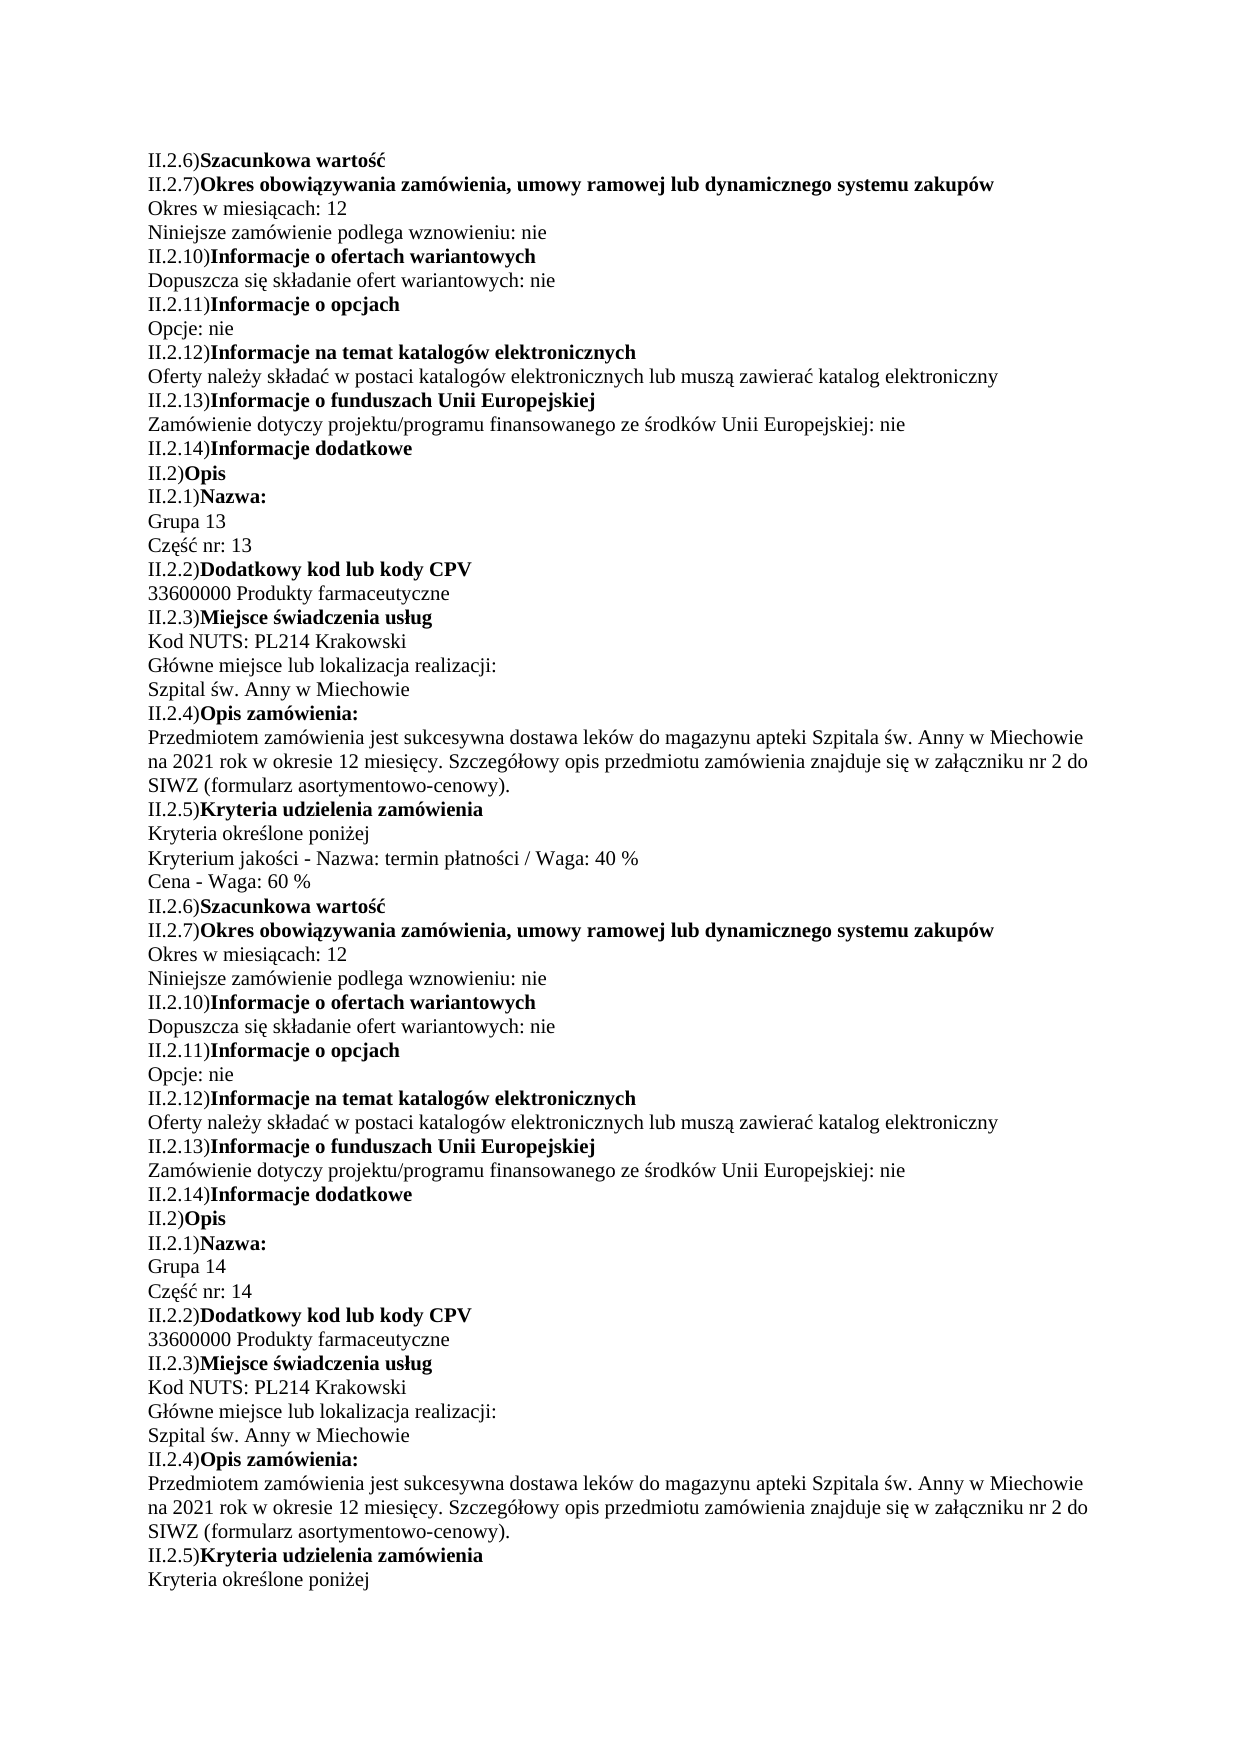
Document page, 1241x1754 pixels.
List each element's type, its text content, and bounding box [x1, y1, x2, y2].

text Kod NUTS: PL214 Krakowski [148, 629, 1093, 653]
text Dopuszcza się składanie ofert wariantowych: nie [148, 268, 1093, 292]
text Opcje: nie [148, 316, 1093, 340]
text Opcje: nie [148, 1062, 1093, 1086]
text Oferty należy składać w postaci katalogów elektronicznych lub muszą zawierać katalog elektroniczny [148, 364, 1093, 388]
text II.2.14)Informacje dodatkowe [148, 1182, 1093, 1206]
text II.2.12)Informacje na temat katalogów elektronicznych [148, 340, 1093, 364]
text II.2)Opis [148, 460, 1093, 484]
text II.2.7)Okres obowiązywania zamówienia, umowy ramowej lub dynamicznego systemu zakupów [148, 918, 1093, 942]
text Przedmiotem zamówienia jest sukcesywna dostawa leków do magazynu apteki Szpitala św. Anny w Miechowie na 2021 rok w okresie 12 miesięcy. Szczegółowy opis przedmiotu zamówienia znajduje się w załączniku nr 2 do SIWZ (formularz asortymentowo-cenowy). [148, 1471, 1093, 1543]
text Główne miejsce lub lokalizacja realizacji: [148, 653, 1093, 677]
text Główne miejsce lub lokalizacja realizacji: [148, 1399, 1093, 1423]
text II.2.5)Kryteria udzielenia zamówienia [148, 797, 1093, 821]
text Dopuszcza się składanie ofert wariantowych: nie [148, 1014, 1093, 1038]
text Niniejsze zamówienie podlega wznowieniu: nie [148, 220, 1093, 244]
text II.2.13)Informacje o funduszach Unii Europejskiej [148, 1134, 1093, 1158]
text Cena - Waga: 60 % [148, 869, 1093, 893]
text 33600000 Produkty farmaceutyczne [148, 581, 1093, 605]
text Zamówienie dotyczy projektu/programu finansowanego ze środków Unii Europejskiej: nie [148, 412, 1093, 436]
text Okres w miesiącach: 12 [148, 942, 1093, 966]
text Przedmiotem zamówienia jest sukcesywna dostawa leków do magazynu apteki Szpitala św. Anny w Miechowie na 2021 rok w okresie 12 miesięcy. Szczegółowy opis przedmiotu zamówienia znajduje się w załączniku nr 2 do SIWZ (formularz asortymentowo-cenowy). [148, 725, 1093, 797]
text Szpital św. Anny w Miechowie [148, 677, 1093, 701]
text Okres w miesiącach: 12 [148, 196, 1093, 220]
text II.2.2)Dodatkowy kod lub kody CPV [148, 1303, 1093, 1327]
text Kryteria określone poniżej [148, 821, 1093, 845]
text Część nr: 14 [148, 1278, 1093, 1303]
text II.2.6)Szacunkowa wartość [148, 893, 1093, 918]
text II.2.4)Opis zamówienia: [148, 1447, 1093, 1471]
text II.2.10)Informacje o ofertach wariantowych [148, 990, 1093, 1014]
text Grupa 13 [148, 508, 1093, 533]
text II.2.11)Informacje o opcjach [148, 292, 1093, 316]
text II.2.3)Miejsce świadczenia usług [148, 1351, 1093, 1375]
text II.2.5)Kryteria udzielenia zamówienia [148, 1543, 1093, 1567]
text Kryteria określone poniżej [148, 1567, 1093, 1591]
text Zamówienie dotyczy projektu/programu finansowanego ze środków Unii Europejskiej: nie [148, 1158, 1093, 1182]
text II.2.6)Szacunkowa wartość [148, 148, 1093, 172]
text II.2.2)Dodatkowy kod lub kody CPV [148, 557, 1093, 581]
text II.2.3)Miejsce świadczenia usług [148, 605, 1093, 629]
text Grupa 14 [148, 1254, 1093, 1278]
text Niniejsze zamówienie podlega wznowieniu: nie [148, 966, 1093, 990]
text 33600000 Produkty farmaceutyczne [148, 1327, 1093, 1351]
text Kryterium jakości - Nazwa: termin płatności / Waga: 40 % [148, 845, 1093, 869]
text Kod NUTS: PL214 Krakowski [148, 1375, 1093, 1399]
text Oferty należy składać w postaci katalogów elektronicznych lub muszą zawierać katalog elektroniczny [148, 1110, 1093, 1134]
text II.2.11)Informacje o opcjach [148, 1038, 1093, 1062]
text II.2.10)Informacje o ofertach wariantowych [148, 244, 1093, 268]
text II.2.12)Informacje na temat katalogów elektronicznych [148, 1086, 1093, 1110]
text II.2.1)Nazwa: [148, 484, 1093, 508]
text II.2.13)Informacje o funduszach Unii Europejskiej [148, 388, 1093, 412]
text II.2.7)Okres obowiązywania zamówienia, umowy ramowej lub dynamicznego systemu zakupów [148, 172, 1093, 196]
text II.2.1)Nazwa: [148, 1230, 1093, 1254]
text Szpital św. Anny w Miechowie [148, 1423, 1093, 1447]
text Część nr: 13 [148, 533, 1093, 557]
text II.2.4)Opis zamówienia: [148, 701, 1093, 725]
text II.2)Opis [148, 1206, 1093, 1230]
text II.2.14)Informacje dodatkowe [148, 436, 1093, 460]
